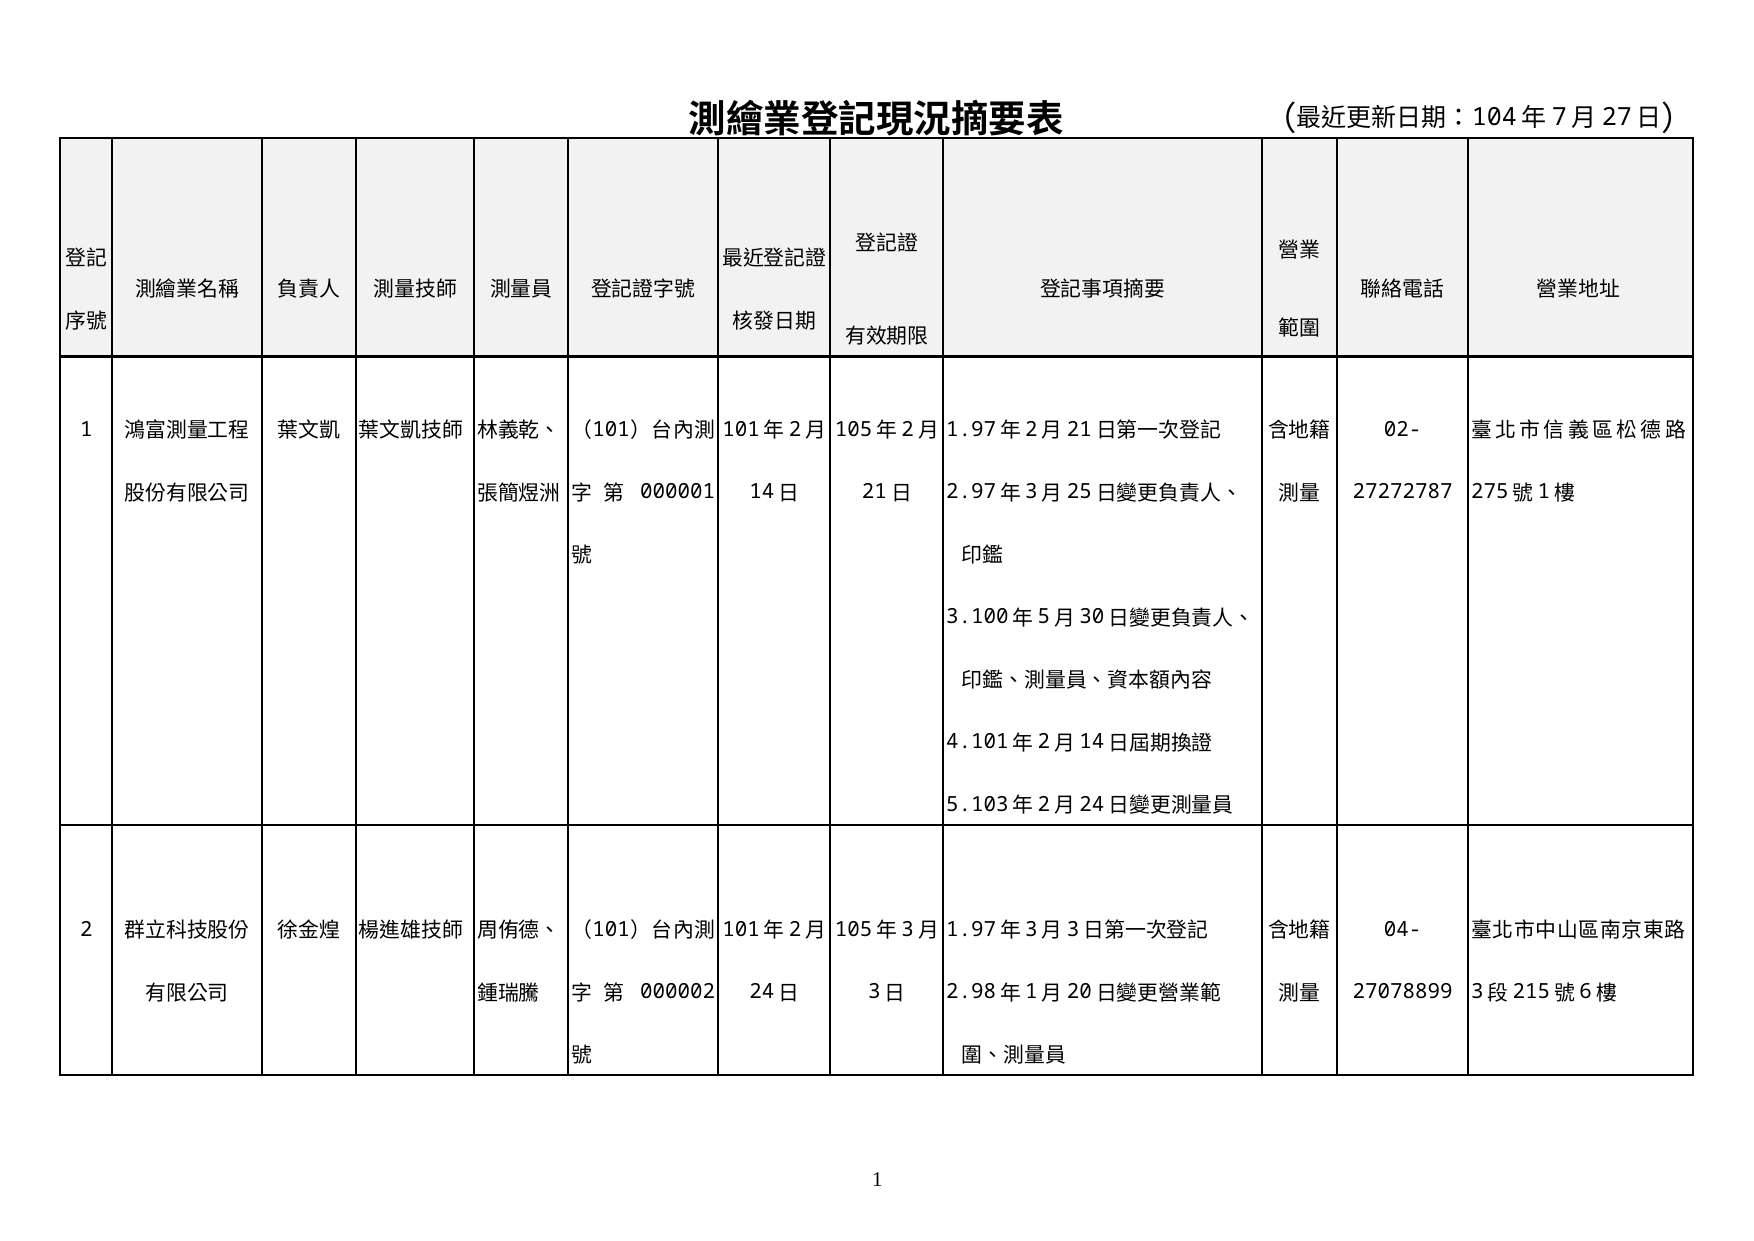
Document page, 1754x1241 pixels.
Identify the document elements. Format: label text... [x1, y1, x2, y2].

table_cell 101年2月14日 [719, 358, 829, 824]
table_header 最近登記證核發日期 [719, 139, 829, 355]
table_cell 101年2月24日 [719, 826, 829, 1074]
table_header 聯絡電話 [1338, 139, 1467, 355]
table_cell 林義乾、張簡煜洲 [475, 358, 567, 824]
table_cell 楊進雄技師 [357, 826, 473, 1074]
table_cell 臺北市信義區松德路275號1樓 [1469, 358, 1692, 824]
table_cell 群立科技股份有限公司 [113, 826, 261, 1074]
table_cell 04-27078899 [1338, 826, 1467, 1074]
table_header 登記事項摘要 [944, 139, 1261, 355]
table_header 登記證 有效期限 [831, 139, 942, 355]
table_cell （101）台內測字第000001號 [569, 358, 717, 824]
table_cell 105年2月21日 [831, 358, 942, 824]
table_cell 葉文凱 [263, 358, 355, 824]
table_cell 含地籍測量 [1263, 358, 1336, 824]
table_header 測量員 [475, 139, 567, 355]
table_header 負責人 [263, 139, 355, 355]
table_cell 02-27272787 [1338, 358, 1467, 824]
table_cell 1.97年2月21日第一次登記 2.97年3月25日變更負責人、印鑑 3.100年5月30日變更負責人、印鑑、測量員、資本額內容 4.101年2月14日屆期換證 5.103年2月24日變更測量員 [944, 358, 1261, 824]
table_cell 2 [61, 826, 111, 1074]
table_cell （101）台內測字第000002號 [569, 826, 717, 1074]
table_cell 徐金煌 [263, 826, 355, 1074]
table_cell 周侑德、鍾瑞騰 [475, 826, 567, 1074]
table_header 登記序號 [61, 139, 111, 355]
table_cell 1 [61, 358, 111, 824]
table_header 測繪業名稱 [113, 139, 261, 355]
text 測繪業登記現況摘要表 （最近更新日期：104年7月27日） [59, 74, 1695, 137]
table_cell 1.97年3月3日第一次登記 2.98年1月20日變更營業範圍、測量員 [944, 826, 1261, 1074]
table_header 測量技師 [357, 139, 473, 355]
table_cell 葉文凱技師 [357, 358, 473, 824]
table_cell 鴻富測量工程股份有限公司 [113, 358, 261, 824]
table_header 營業 範圍 [1263, 139, 1336, 355]
table_cell 含地籍測量 [1263, 826, 1336, 1074]
table_header 營業地址 [1469, 139, 1692, 355]
table_cell 臺北市中山區南京東路3段215號6樓 [1469, 826, 1692, 1074]
table_cell 105年3月3日 [831, 826, 942, 1074]
table_header 登記證字號 [569, 139, 717, 355]
